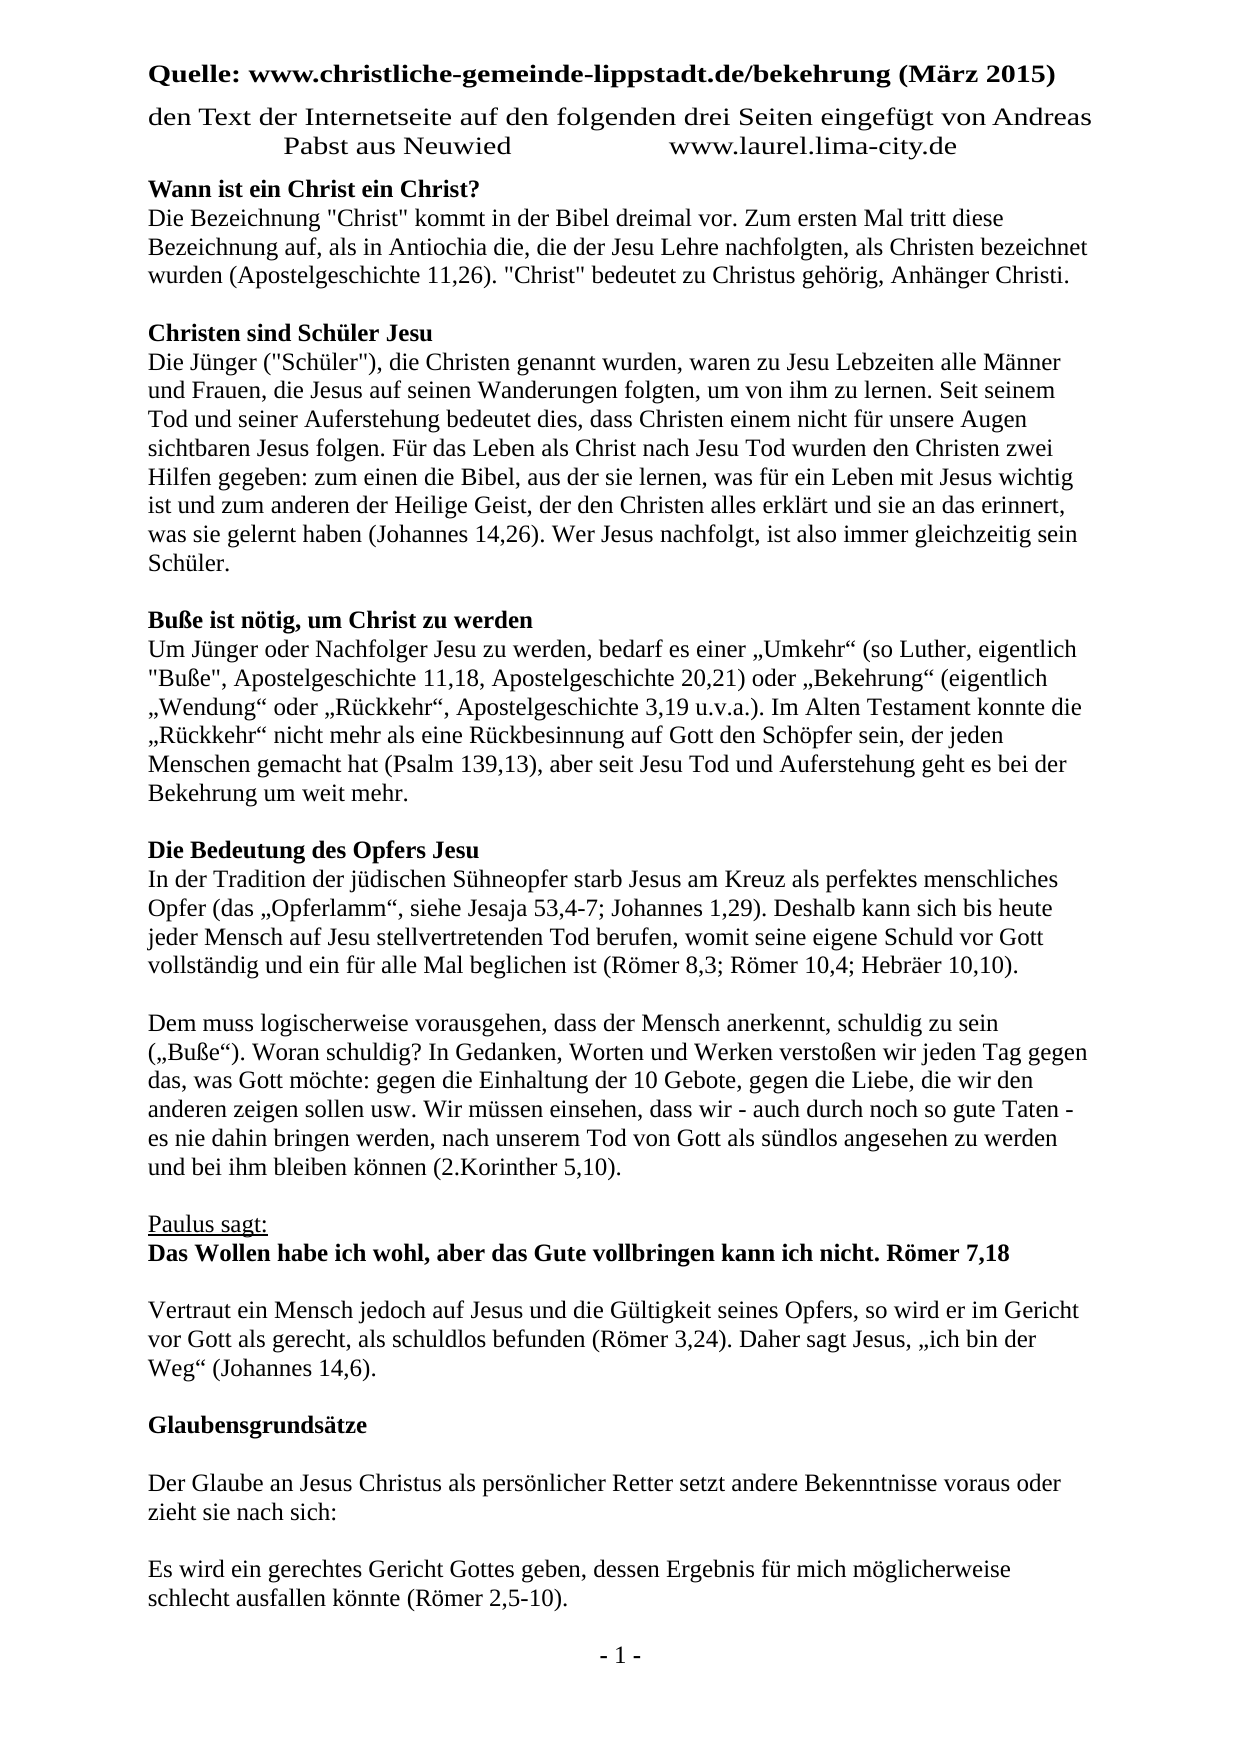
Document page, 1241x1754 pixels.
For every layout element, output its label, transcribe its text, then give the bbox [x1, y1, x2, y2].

text Quelle: www.christliche-gemeinde-lippstadt.de/bekehrung (März 2015) [148, 59, 1092, 88]
text Die Bezeichnung "Christ" kommt in der Bibel dreimal vor. Zum ersten Mal tritt diese Bezeichnung auf, als in Antiochia die, die der Jesu Lehre nachfolgten, als Christen bezeichnet wurden (Apostelgeschichte 11,26). "Christ" bedeutet zu Christus gehörig, Anhänger Christi. Christen sind Schüler Jesu Die Jünger ("Schüler"), die Christen genannt wurden, waren zu Jesu Lebzeiten alle Männer und Frauen, die Jesus auf seinen Wanderungen folgten, um von ihm zu lernen. Seit seinem Tod und seiner Auferstehung bedeutet dies, dass Christen einem nicht für unsere Augen sichtbaren Jesus folgen. Für das Leben als Christ nach Jesu Tod wurden den Christen zwei Hilfen gegeben: zum einen die Bibel, aus der sie lernen, was für ein Leben mit Jesus wichtig ist und zum anderen der Heilige Geist, der den Christen alles erklärt und sie an das erinnert, was sie gelernt haben (Johannes 14,26). Wer Jesus nachfolgt, ist also immer gleichzeitig sein Schüler. Buße ist nötig, um Christ zu werden Um Jünger oder Nachfolger Jesu zu werden, bedarf es einer „Umkehr“ (so Luther, eigentlich "Buße", Apostelgeschichte 11,18, Apostelgeschichte 20,21) oder „Bekehrung“ (eigentlich „Wendung“ oder „Rückkehr“, Apostelgeschichte 3,19 u.v.a.). Im Alten Testament konnte die „Rückkehr“ nicht mehr als eine Rückbesinnung auf Gott den Schöpfer sein, der jeden Menschen gemacht hat (Psalm 139,13), aber seit Jesu Tod und Auferstehung geht es bei der Bekehrung um weit mehr. Die Bedeutung des Opfers Jesu In der Tradition der jüdischen Sühneopfer starb Jesus am Kreuz als perfektes menschliches Opfer (das „Opferlamm“, siehe Jesaja 53,4-7; Johannes 1,29). Deshalb kann sich bis heute jeder Mensch auf Jesu stellvertretenden Tod berufen, womit seine eigene Schuld vor Gott vollständig und ein für alle Mal beglichen ist (Römer 8,3; Römer 10,4; Hebräer 10,10). Dem muss logischerweise vorausgehen, dass der Mensch anerkennt, schuldig zu sein („Buße“). Woran schuldig? In Gedanken, Worten und Werken verstoßen wir jeden Tag gegen das, was Gott möchte: gegen die Einhaltung der 10 Gebote, gegen die Liebe, die wir den anderen zeigen sollen usw. Wir müssen einsehen, dass wir - auch durch noch so gute Taten - es nie dahin bringen werden, nach unserem Tod von Gott als sündlos angesehen zu werden und bei ihm bleiben können (2.Korinther 5,10). Paulus sagt: Das Wollen habe ich wohl, aber das Gute vollbringen kann ich nicht. Römer 7,18 Vertraut ein Mensch jedoch auf Jesus und die Gültigkeit seines Opfers, so wird er im Gericht vor Gott als gerecht, als schuldlos befunden (Römer 3,24). Daher sagt Jesus, „ich bin der Weg“ (Johannes 14,6). Glaubensgrundsätze [148, 203, 1092, 1468]
text Es wird ein gerechtes Gericht Gottes geben, dessen Ergebnis für mich möglicherweise schlecht ausfallen könnte (Römer 2,5-10). [148, 1554, 1092, 1640]
text Wann ist ein Christ ein Christ? [148, 174, 1092, 203]
text den Text der Internetseite auf den folgenden drei Seiten eingefügt von Andreas Pabst aus Neuwied www.laurel.lima-city.de [148, 102, 1092, 160]
text Der Glaube an Jesus Christus als persönlicher Retter setzt andere Bekenntnisse voraus oder zieht sie nach sich: [148, 1468, 1092, 1525]
text - 1 - [148, 1640, 1092, 1669]
